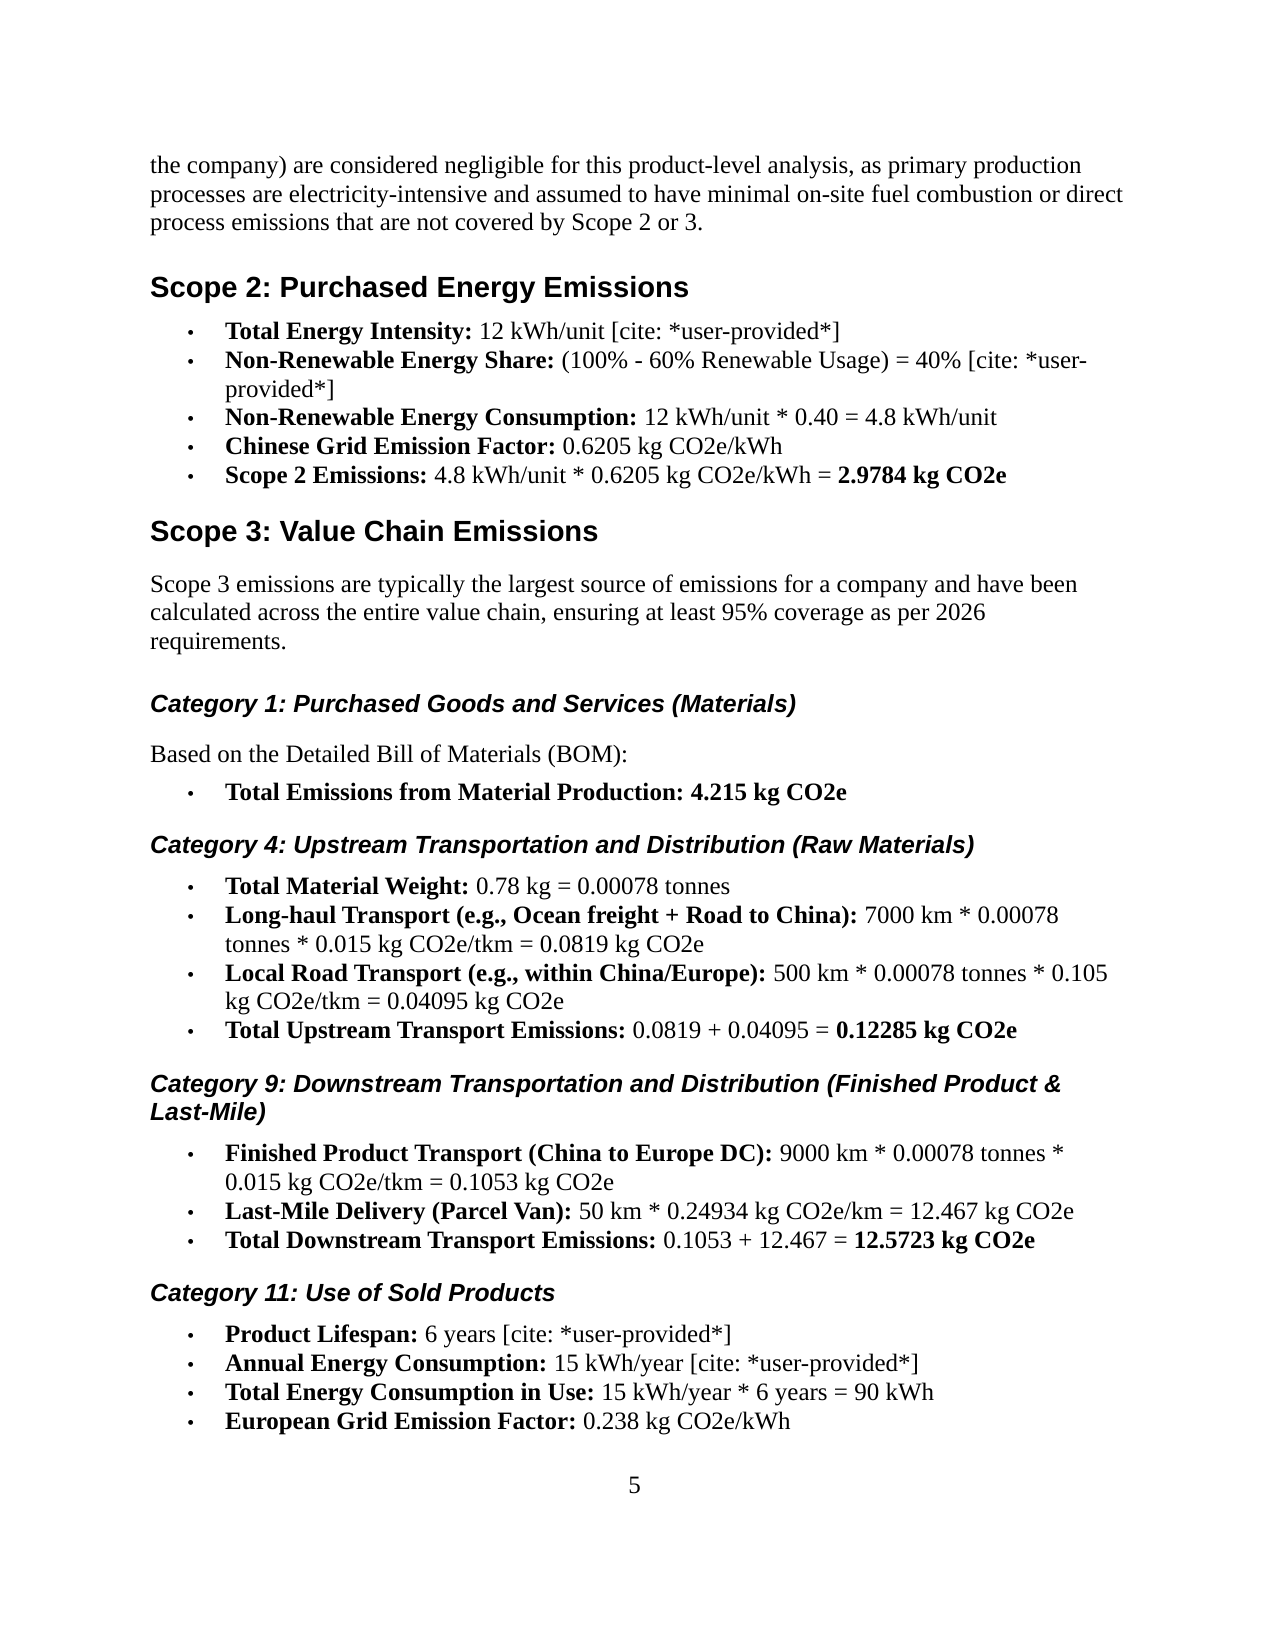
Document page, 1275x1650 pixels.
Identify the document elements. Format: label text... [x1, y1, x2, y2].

list Total Downstream Transport Emissions: 0.1053 + 12.467 = 12.5723 kg CO2e [187, 1225, 1125, 1253]
list Product Lifespan: 6 years [cite: *user-provided*] [187, 1319, 1125, 1348]
list Total Upstream Transport Emissions: 0.0819 + 0.04095 = 0.12285 kg CO2e [187, 1015, 1125, 1044]
list Local Road Transport (e.g., within China/Europe): 500 km * 0.00078 tonnes * 0.105 kg CO2e/tkm = 0.04095 kg CO2e [187, 958, 1125, 1015]
subtitle Category 1: Purchased Goods and Services (Materials) [150, 689, 1125, 717]
list Chinese Grid Emission Factor: 0.6205 kg CO2e/kWh [187, 431, 1125, 460]
text Based on the Detailed Bill of Materials (BOM): [150, 739, 1125, 768]
subtitle Category 11: Use of Sold Products [150, 1278, 1125, 1307]
text Scope 3 emissions are typically the largest source of emissions for a company and have been calculated across the entire value chain, ensuring at least 95% coverage as per 2026 requirements. [150, 569, 1125, 655]
subtitle Category 9: Downstream Transportation and Distribution (Finished Product & Last-Mile) [150, 1069, 1125, 1126]
list Total Energy Intensity: 12 kWh/unit [cite: *user-provided*] [187, 316, 1125, 345]
list Total Energy Consumption in Use: 15 kWh/year * 6 years = 90 kWh [187, 1377, 1125, 1406]
list European Grid Emission Factor: 0.238 kg CO2e/kWh [187, 1406, 1125, 1434]
subtitle Scope 3: Value Chain Emissions [150, 514, 1125, 547]
list Total Emissions from Material Production: 4.215 kg CO2e [187, 777, 1125, 805]
list Annual Energy Consumption: 15 kWh/year [cite: *user-provided*] [187, 1348, 1125, 1377]
list Total Material Weight: 0.78 kg = 0.00078 tonnes [187, 871, 1125, 900]
list Last-Mile Delivery (Parcel Van): 50 km * 0.24934 kg CO2e/km = 12.467 kg CO2e [187, 1196, 1125, 1225]
list Finished Product Transport (China to Europe DC): 9000 km * 0.00078 tonnes * 0.015 kg CO2e/tkm = 0.1053 kg CO2e [187, 1138, 1125, 1196]
text the company) are considered negligible for this product-level analysis, as primary production processes are electricity-intensive and assumed to have minimal on-site fuel combustion or direct process emissions that are not covered by Scope 2 or 3. [150, 150, 1125, 236]
subtitle Scope 2: Purchased Energy Emissions [150, 270, 1125, 304]
list Non-Renewable Energy Consumption: 12 kWh/unit * 0.40 = 4.8 kWh/unit [187, 402, 1125, 431]
list Scope 2 Emissions: 4.8 kWh/unit * 0.6205 kg CO2e/kWh = 2.9784 kg CO2e [187, 460, 1125, 489]
subtitle Category 4: Upstream Transportation and Distribution (Raw Materials) [150, 830, 1125, 859]
list Long-haul Transport (e.g., Ocean freight + Road to China): 7000 km * 0.00078 tonnes * 0.015 kg CO2e/tkm = 0.0819 kg CO2e [187, 900, 1125, 958]
list Non-Renewable Energy Share: (100% - 60% Renewable Usage) = 40% [cite: *user-provided*] [187, 345, 1125, 402]
